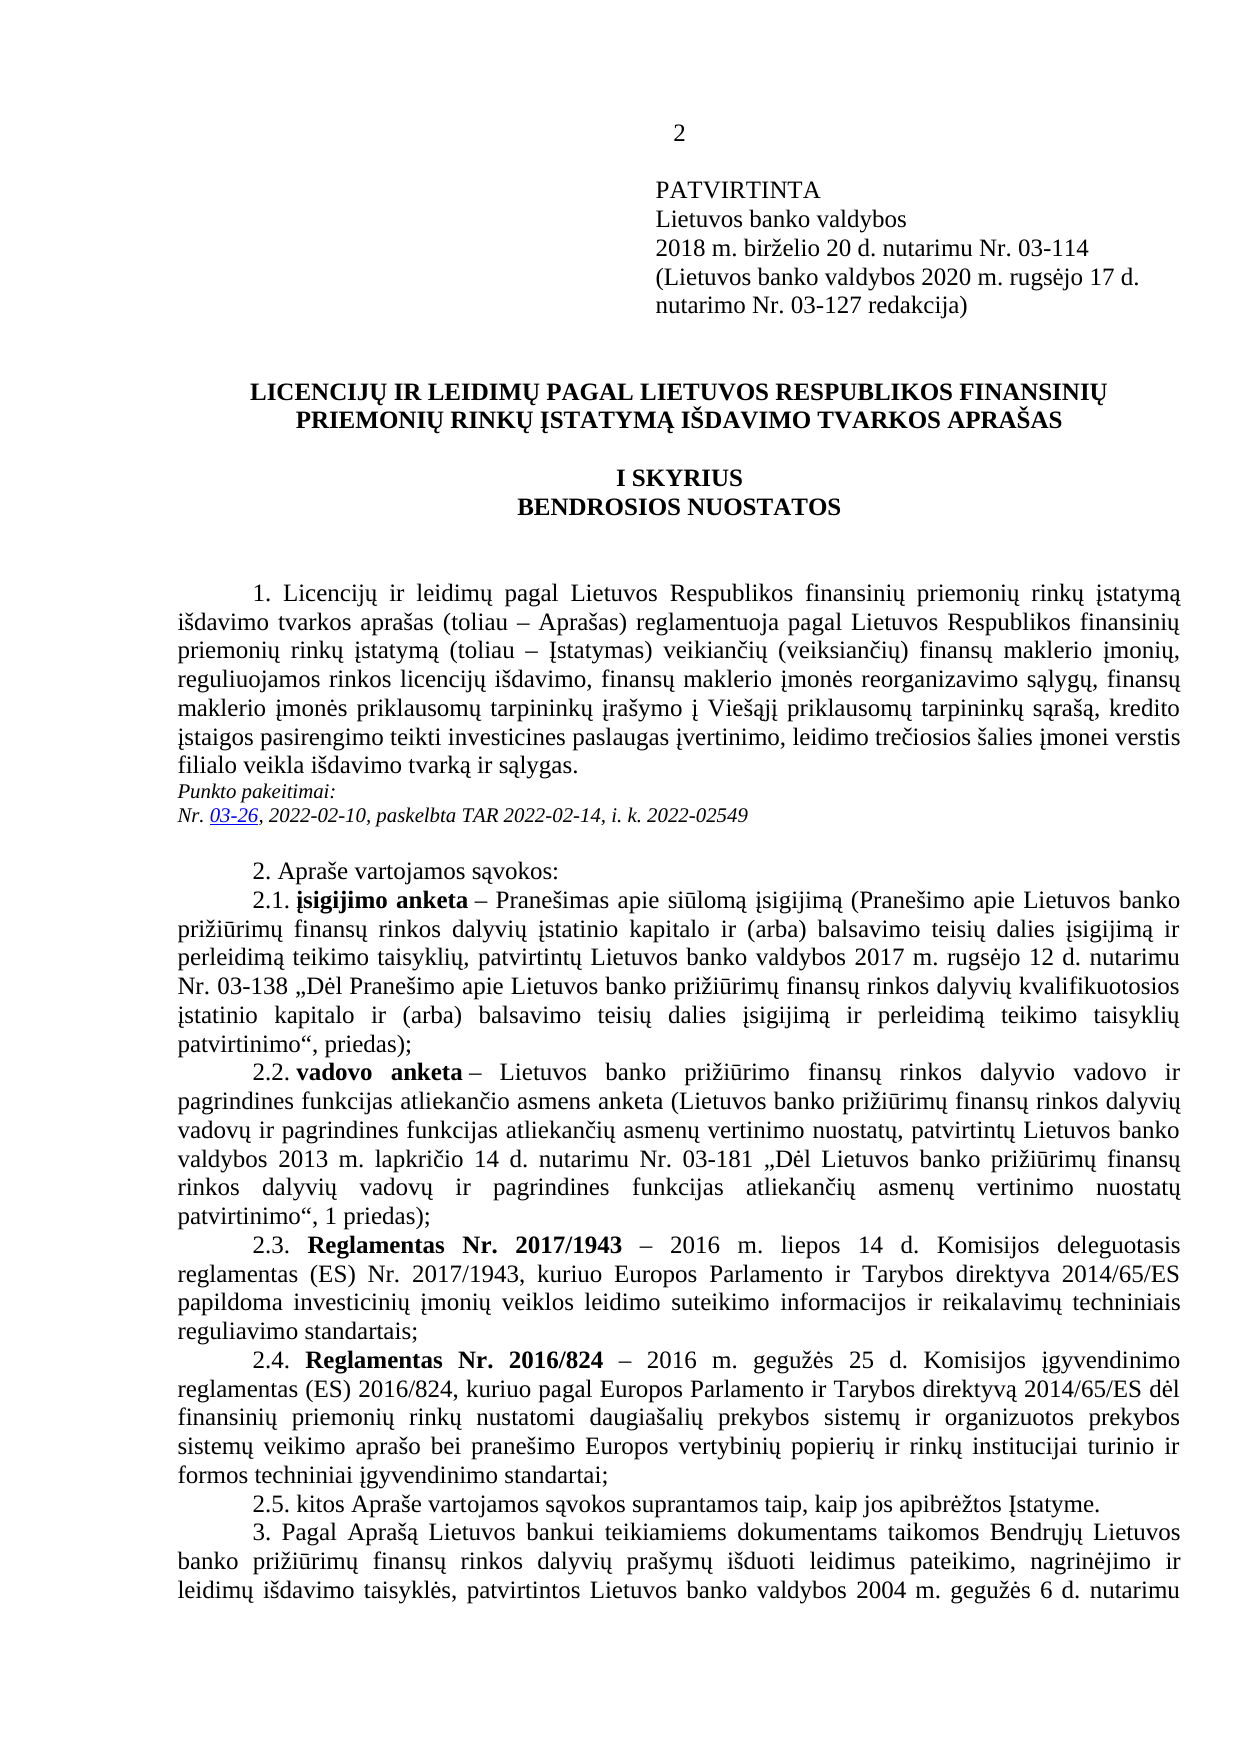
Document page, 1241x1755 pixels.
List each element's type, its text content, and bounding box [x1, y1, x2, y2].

text I SKYRIUS [177, 463, 1181, 492]
text PATVIRTINTA [655, 176, 1181, 204]
text LICENCIJŲ IR LEIDIMŲ PAGAL LIETUVOS RESPUBLIKOS FINANSINIŲ PRIEMONIŲ RINKŲ ĮSTATYMĄ IŠDAVIMO TVARKOS APRAŠAS [177, 377, 1181, 434]
text 1. Licencijų ir leidimų pagal Lietuvos Respublikos finansinių priemonių rinkų įstatymą išdavimo tvarkos aprašas (toliau – Aprašas) reglamentuoja pagal Lietuvos Respublikos finansinių priemonių rinkų įstatymą (toliau – Įstatymas) veikiančių (veiksiančių) finansų maklerio įmonių, reguliuojamos rinkos licencijų išdavimo, finansų maklerio įmonės reorganizavimo sąlygų, finansų maklerio įmonės priklausomų tarpininkų įrašymo į Viešąjį priklausomų tarpininkų sąrašą, kredito įstaigos pasirengimo teikti investicines paslaugas įvertinimo, leidimo trečiosios šalies įmonei verstis filialo veikla išdavimo tvarką ir sąlygas. [177, 578, 1181, 779]
text 2.1. įsigijimo anketa – Pranešimas apie siūlomą įsigijimą (Pranešimo apie Lietuvos banko prižiūrimų finansų rinkos dalyvių įstatinio kapitalo ir (arba) balsavimo teisių dalies įsigijimą ir perleidimą teikimo taisyklių, patvirtintų Lietuvos banko valdybos 2017 m. rugsėjo 12 d. nutarimu Nr. 03-138 „Dėl Pranešimo apie Lietuvos banko prižiūrimų finansų rinkos dalyvių kvalifikuotosios įstatinio kapitalo ir (arba) balsavimo teisių dalies įsigijimą ir perleidimą teikimo taisyklių patvirtinimo“, priedas); [177, 885, 1181, 1057]
text 2018 m. birželio 20 d. nutarimu Nr. 03-114 [655, 233, 1181, 262]
text 3. Pagal Aprašą Lietuvos bankui teikiamiems dokumentams taikomos Bendrųjų Lietuvos banko prižiūrimų finansų rinkos dalyvių prašymų išduoti leidimus pateikimo, nagrinėjimo ir leidimų išdavimo taisyklės, patvirtintos Lietuvos banko valdybos 2004 m. gegužės 6 d. nutarimu [177, 1517, 1181, 1604]
text BENDROSIOS NUOSTATOS [177, 492, 1181, 521]
text Nr. 03-26, 2022-02-10, paskelbta TAR 2022-02-14, i. k. 2022-02549 [177, 803, 1181, 827]
text 2.5. kitos Apraše vartojamos sąvokos suprantamos taip, kaip jos apibrėžtos Įstatyme. [177, 1489, 1181, 1517]
text 2.2. vadovo anketa – Lietuvos banko prižiūrimo finansų rinkos dalyvio vadovo ir pagrindines funkcijas atliekančio asmens anketa (Lietuvos banko prižiūrimų finansų rinkos dalyvių vadovų ir pagrindines funkcijas atliekančių asmenų vertinimo nuostatų, patvirtintų Lietuvos banko valdybos 2013 m. lapkričio 14 d. nutarimu Nr. 03-181 „Dėl Lietuvos banko prižiūrimų finansų rinkos dalyvių vadovų ir pagrindines funkcijas atliekančių asmenų vertinimo nuostatų patvirtinimo“, 1 priedas); [177, 1057, 1181, 1230]
text Lietuvos banko valdybos [655, 204, 1181, 233]
text (Lietuvos banko valdybos 2020 m. rugsėjo 17 d. nutarimo Nr. 03-127 redakcija) [655, 262, 1181, 319]
text 2. Apraše vartojamos sąvokos: [177, 856, 1181, 885]
text 2.4. Reglamentas Nr. 2016/824 – 2016 m. gegužės 25 d. Komisijos įgyvendinimo reglamentas (ES) 2016/824, kuriuo pagal Europos Parlamento ir Tarybos direktyvą 2014/65/ES dėl finansinių priemonių rinkų nustatomi daugiašalių prekybos sistemų ir organizuotos prekybos sistemų veikimo aprašo bei pranešimo Europos vertybinių popierių ir rinkų institucijai turinio ir formos techniniai įgyvendinimo standartai; [177, 1345, 1181, 1489]
text Punkto pakeitimai: [177, 779, 1181, 803]
text 2.3. Reglamentas Nr. 2017/1943 – 2016 m. liepos 14 d. Komisijos deleguotasis reglamentas (ES) Nr. 2017/1943, kuriuo Europos Parlamento ir Tarybos direktyva 2014/65/ES papildoma investicinių įmonių veiklos leidimo suteikimo informacijos ir reikalavimų techniniais reguliavimo standartais; [177, 1230, 1181, 1345]
